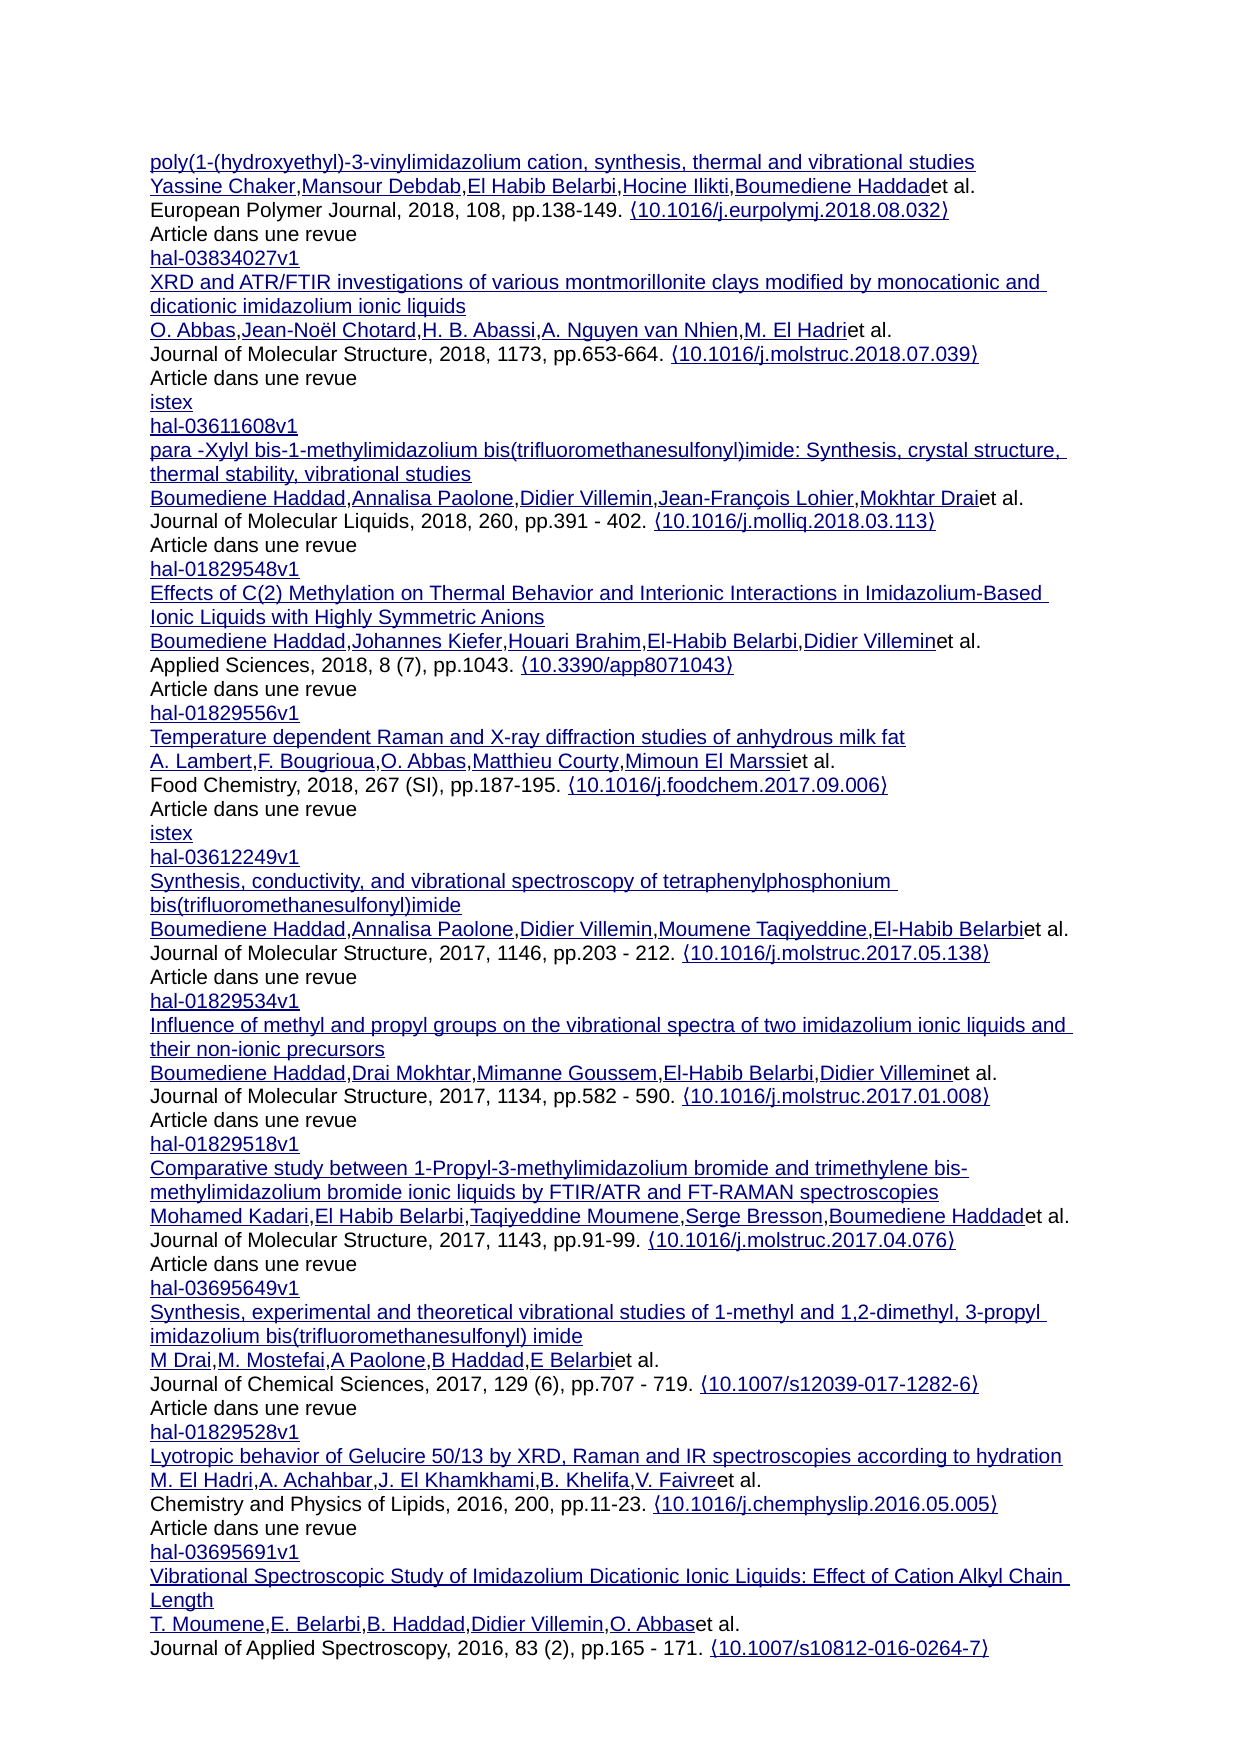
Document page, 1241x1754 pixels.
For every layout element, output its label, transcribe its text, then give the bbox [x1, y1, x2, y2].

table_cell Effects of C(2) Methylation on Thermal Behavior and Interionic Interactions in Imidazolium-Based Ionic Liquids with Highly Symmetric Anions Boumediene Haddad,Johannes Kiefer,Houari Brahim,El-Habib Belarbi,Didier Villeminet al. Applied Sciences, 2018, 8 (7), pp.1043. ⟨10.3390/app8071043⟩ Article dans une revue hal-01829556v1 [150, 581, 1090, 725]
table_cell XRD and ATR/FTIR investigations of various montmorillonite clays modified by monocationic and dicationic imidazolium ionic liquids O. Abbas,Jean-Noël Chotard,H. B. Abassi,A. Nguyen van Nhien,M. El Hadriet al. Journal of Molecular Structure, 2018, 1173, pp.653-664. ⟨10.1016/j.molstruc.2018.07.039⟩ Article dans une revue istex hal-03611608v1 [150, 270, 1090, 437]
table_cell Comparative study between 1-Propyl-3-methylimidazolium bromide and trimethylene bis-methylimidazolium bromide ionic liquids by FTIR/ATR and FT-RAMAN spectroscopies Mohamed Kadari,El Habib Belarbi,Taqiyeddine Moumene,Serge Bresson,Boumediene Haddadet al. Journal of Molecular Structure, 2017, 1143, pp.91-99. ⟨10.1016/j.molstruc.2017.04.076⟩ Article dans une revue hal-03695649v1 [150, 1156, 1090, 1300]
table_cell Lyotropic behavior of Gelucire 50/13 by XRD, Raman and IR spectroscopies according to hydration M. El Hadri,A. Achahbar,J. El Khamkhami,B. Khelifa,V. Faivreet al. Chemistry and Physics of Lipids, 2016, 200, pp.11-23. ⟨10.1016/j.chemphyslip.2016.05.005⟩ Article dans une revue hal-03695691v1 [150, 1444, 1090, 1563]
table_cell Synthesis, conductivity, and vibrational spectroscopy of tetraphenylphosphonium bis(trifluoromethanesulfonyl)imide Boumediene Haddad,Annalisa Paolone,Didier Villemin,Moumene Taqiyeddine,El-Habib Belarbiet al. Journal of Molecular Structure, 2017, 1146, pp.203 - 212. ⟨10.1016/j.molstruc.2017.05.138⟩ Article dans une revue hal-01829534v1 [150, 869, 1090, 1012]
table_cell Synthesis, experimental and theoretical vibrational studies of 1-methyl and 1,2-dimethyl, 3-propyl imidazolium bis(trifluoromethanesulfonyl) imide M Drai,M. Mostefai,A Paolone,B Haddad,E Belarbiet al. Journal of Chemical Sciences, 2017, 129 (6), pp.707 - 719. ⟨10.1007/s12039-017-1282-6⟩ Article dans une revue hal-01829528v1 [150, 1300, 1090, 1444]
table_cell poly(1-(hydroxyethyl)-3-vinylimidazolium cation, synthesis, thermal and vibrational studies Yassine Chaker,Mansour Debdab,El Habib Belarbi,Hocine Ilikti,Boumediene Haddadet al. European Polymer Journal, 2018, 108, pp.138-149. ⟨10.1016/j.eurpolymj.2018.08.032⟩ Article dans une revue hal-03834027v1 [150, 150, 1090, 270]
table_cell Vibrational Spectroscopic Study of Imidazolium Dicationic Ionic Liquids: Effect of Cation Alkyl Chain Length T. Moumene,E. Belarbi,B. Haddad,Didier Villemin,O. Abbaset al. Journal of Applied Spectroscopy, 2016, 83 (2), pp.165 - 171. ⟨10.1007/s10812-016-0264-7⟩ [150, 1564, 1090, 1659]
table_cell Influence of methyl and propyl groups on the vibrational spectra of two imidazolium ionic liquids and their non-ionic precursors Boumediene Haddad,Drai Mokhtar,Mimanne Goussem,El-Habib Belarbi,Didier Villeminet al. Journal of Molecular Structure, 2017, 1134, pp.582 - 590. ⟨10.1016/j.molstruc.2017.01.008⟩ Article dans une revue hal-01829518v1 [150, 1013, 1090, 1156]
table_cell Temperature dependent Raman and X-ray diffraction studies of anhydrous milk fat A. Lambert,F. Bougrioua,O. Abbas,Matthieu Courty,Mimoun El Marssiet al. Food Chemistry, 2018, 267 (SI), pp.187-195. ⟨10.1016/j.foodchem.2017.09.006⟩ Article dans une revue istex hal-03612249v1 [150, 725, 1090, 869]
table_cell para ‑Xylyl bis‑1‑methylimidazolium bis(trifluoromethanesulfonyl)imide: Synthesis, crystal structure, thermal stability, vibrational studies Boumediene Haddad,Annalisa Paolone,Didier Villemin,Jean-François Lohier,Mokhtar Draiet al. Journal of Molecular Liquids, 2018, 260, pp.391 - 402. ⟨10.1016/j.molliq.2018.03.113⟩ Article dans une revue hal-01829548v1 [150, 438, 1090, 581]
